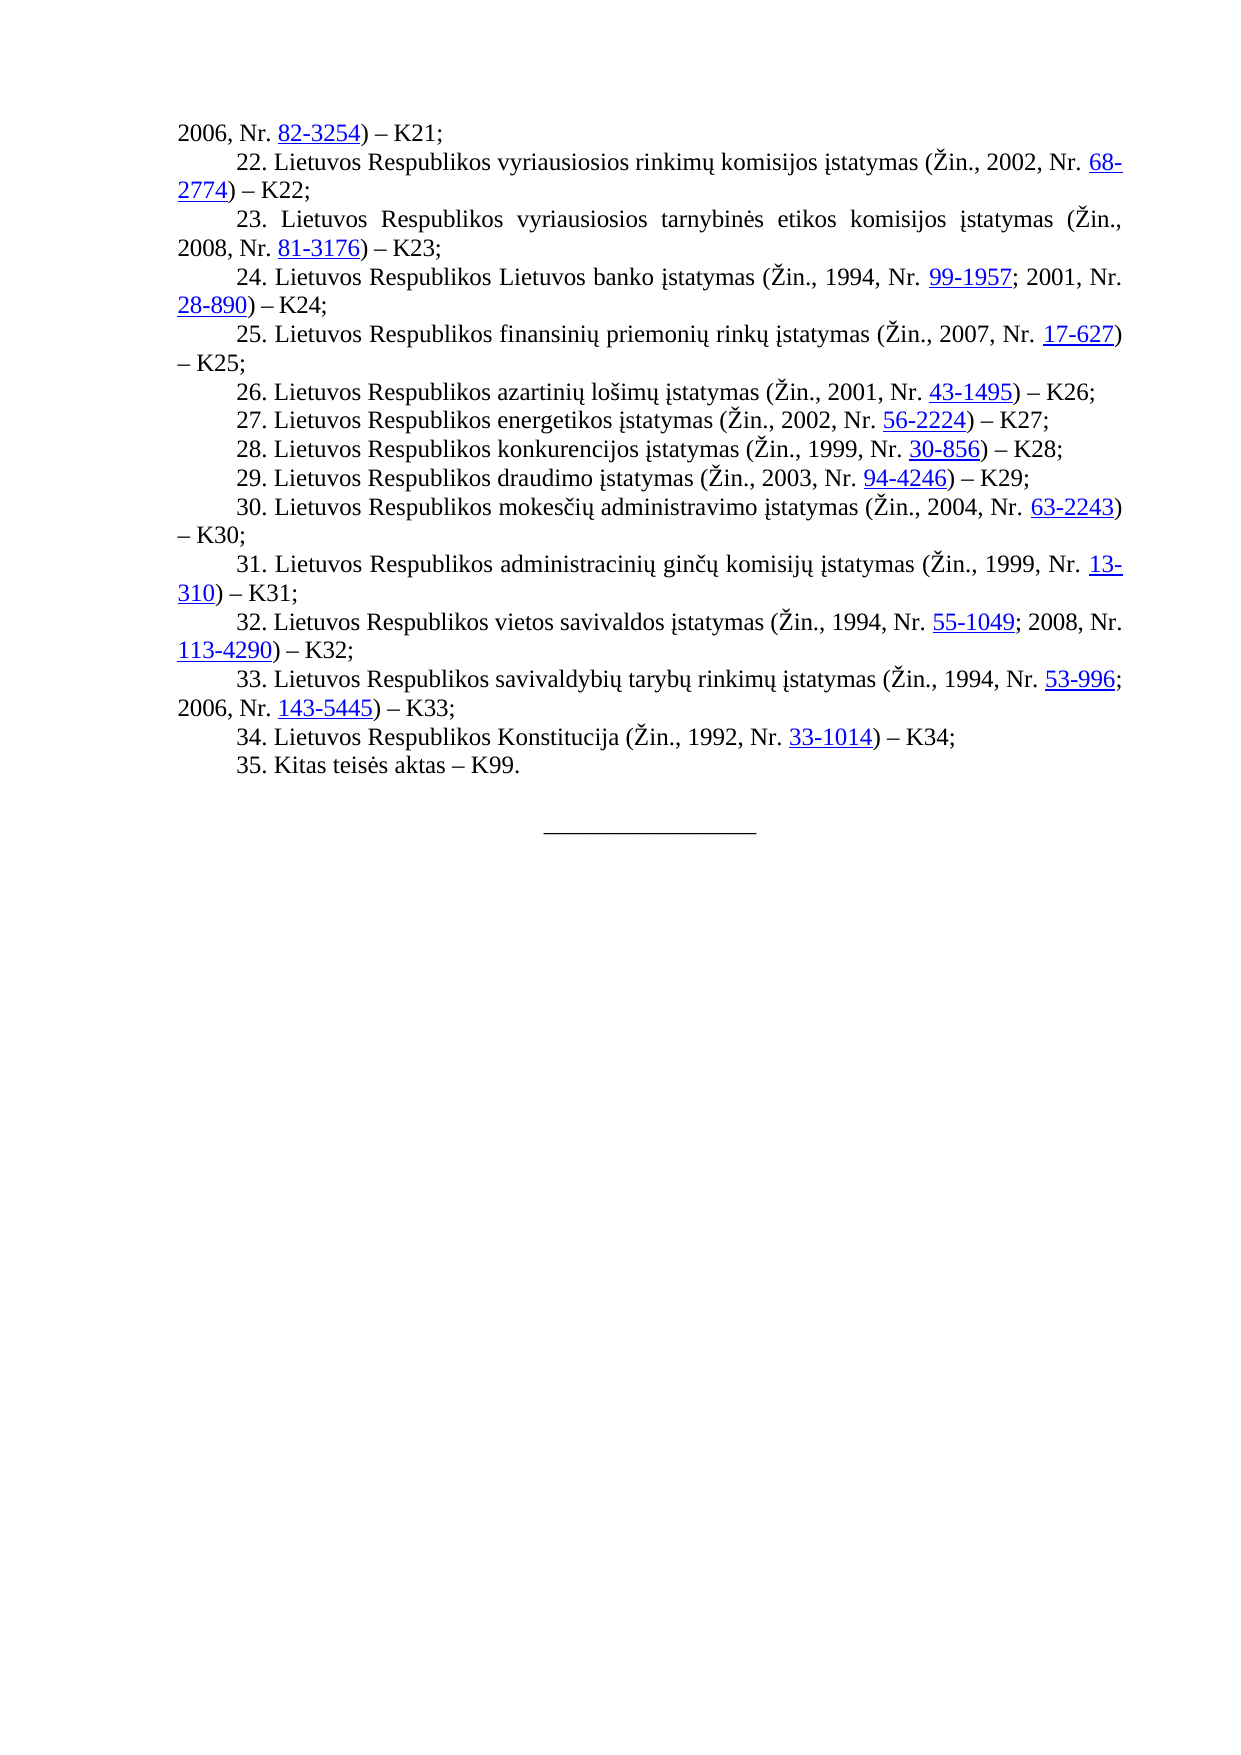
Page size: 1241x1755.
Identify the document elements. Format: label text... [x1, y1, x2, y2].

text 30. Lietuvos Respublikos mokesčių administravimo įstatymas (Žin., 2004, Nr. 63-2243) – K30; [177, 492, 1122, 549]
text 35. Kitas teisės aktas – K99. [177, 751, 1122, 779]
text 23. Lietuvos Respublikos vyriausiosios tarnybinės etikos komisijos įstatymas (Žin., 2008, Nr. 81-3176) – K23; [177, 204, 1122, 262]
text _________________ [177, 808, 1122, 837]
text 27. Lietuvos Respublikos energetikos įstatymas (Žin., 2002, Nr. 56-2224) – K27; [177, 406, 1122, 434]
text 25. Lietuvos Respublikos finansinių priemonių rinkų įstatymas (Žin., 2007, Nr. 17-627) – K25; [177, 319, 1122, 377]
text 24. Lietuvos Respublikos Lietuvos banko įstatymas (Žin., 1994, Nr. 99-1957; 2001, Nr. 28-890) – K24; [177, 262, 1122, 319]
text 28. Lietuvos Respublikos konkurencijos įstatymas (Žin., 1999, Nr. 30-856) – K28; [177, 434, 1122, 463]
text 22. Lietuvos Respublikos vyriausiosios rinkimų komisijos įstatymas (Žin., 2002, Nr. 68-2774) – K22; [177, 147, 1122, 204]
text 34. Lietuvos Respublikos Konstitucija (Žin., 1992, Nr. 33-1014) – K34; [177, 722, 1122, 751]
text 29. Lietuvos Respublikos draudimo įstatymas (Žin., 2003, Nr. 94-4246) – K29; [177, 463, 1122, 492]
text 33. Lietuvos Respublikos savivaldybių tarybų rinkimų įstatymas (Žin., 1994, Nr. 53-996; 2006, Nr. 143-5445) – K33; [177, 664, 1122, 722]
text 26. Lietuvos Respublikos azartinių lošimų įstatymas (Žin., 2001, Nr. 43-1495) – K26; [177, 377, 1122, 406]
text 31. Lietuvos Respublikos administracinių ginčų komisijų įstatymas (Žin., 1999, Nr. 13-310) – K31; [177, 549, 1122, 607]
text 32. Lietuvos Respublikos vietos savivaldos įstatymas (Žin., 1994, Nr. 55-1049; 2008, Nr. 113-4290) – K32; [177, 607, 1122, 664]
text 2006, Nr. 82-3254) – K21; [177, 118, 1122, 147]
